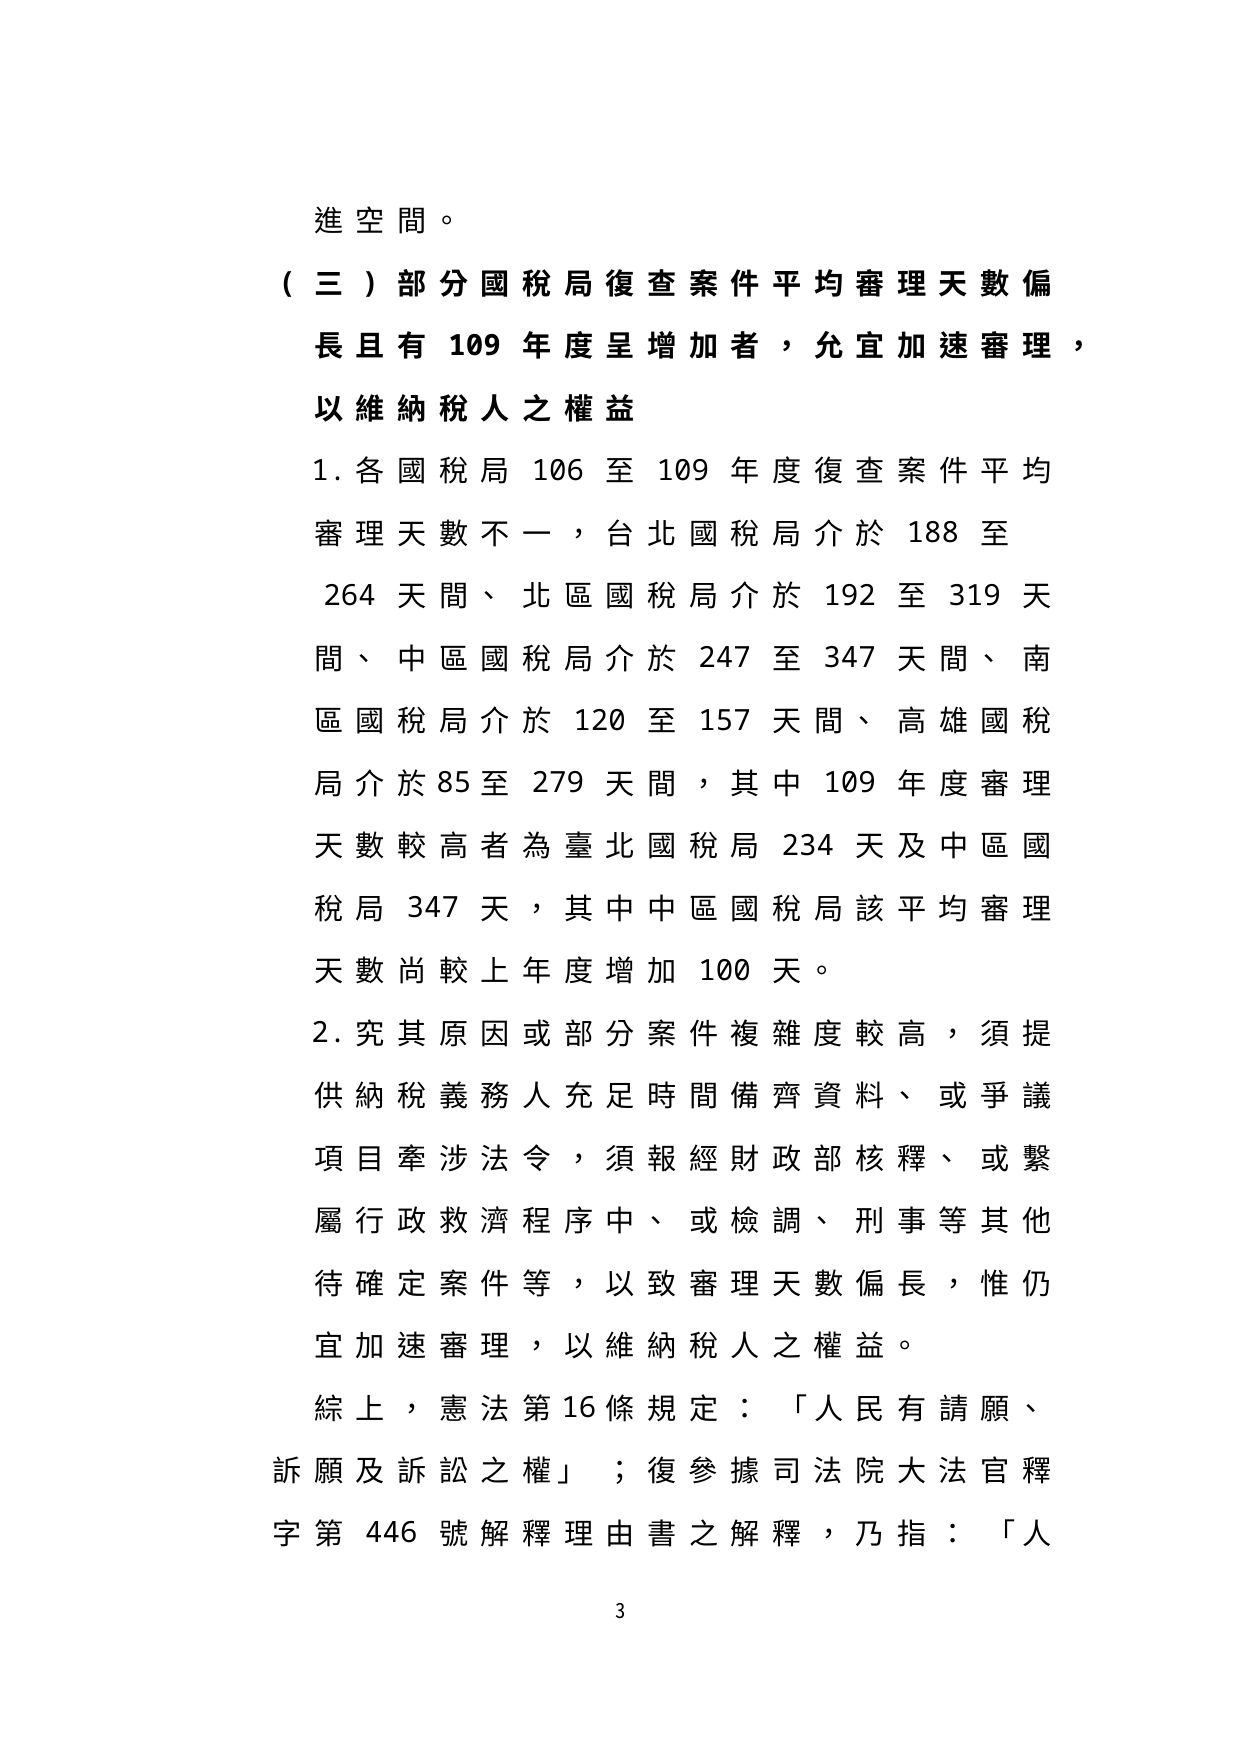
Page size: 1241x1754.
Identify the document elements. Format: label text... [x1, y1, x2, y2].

text 1.各國稅局106至109年度復查案件平均審理天數不一，台北國稅局介於188至264天間、北區國稅局介於192至319天間、中區國稅局介於247至347天間、南區國稅局介於120至157天間、高雄國稅局介於85至279天間，其中109年度審理天數較高者為臺北國稅局234天及中區國稅局347天，其中中區國稅局該平均審理天數尚較上年度增加100天。 [271, 427, 1058, 990]
text (三)部分國稅局復查案件平均審理天數偏長且有109年度呈增加者，允宜加速審理，以維納稅人之權益 [242, 240, 1058, 427]
text 2.由於稅捐案件多為大量且反覆執行之事件，實務上為迅速處理以達稽徵效率，或有疏漏，故在制度上設計要求原稽徵機關本其專業重新審視，以維護納稅人之權益，乃採復查先行主義，惟復查撤銷案件比率逾2成，顯示課稅處分之認事用法容有精進空間。 [271, 177, 1058, 240]
text 2.究其原因或部分案件複雜度較高，須提供納稅義務人充足時間備齊資料、或爭議項目牽涉法令，須報經財政部核釋、或繫屬行政救濟程序中、或檢調、刑事等其他待確定案件等，以致審理天數偏長，惟仍宜加速審理，以維納稅人之權益。 [271, 990, 1058, 1365]
text 綜上，憲法第16條規定：「人民有請願、訴願及訴訟之權」；復參據司法院大法官釋字第446號解釋理由書之解釋，乃指：「人 [242, 1365, 1058, 1552]
